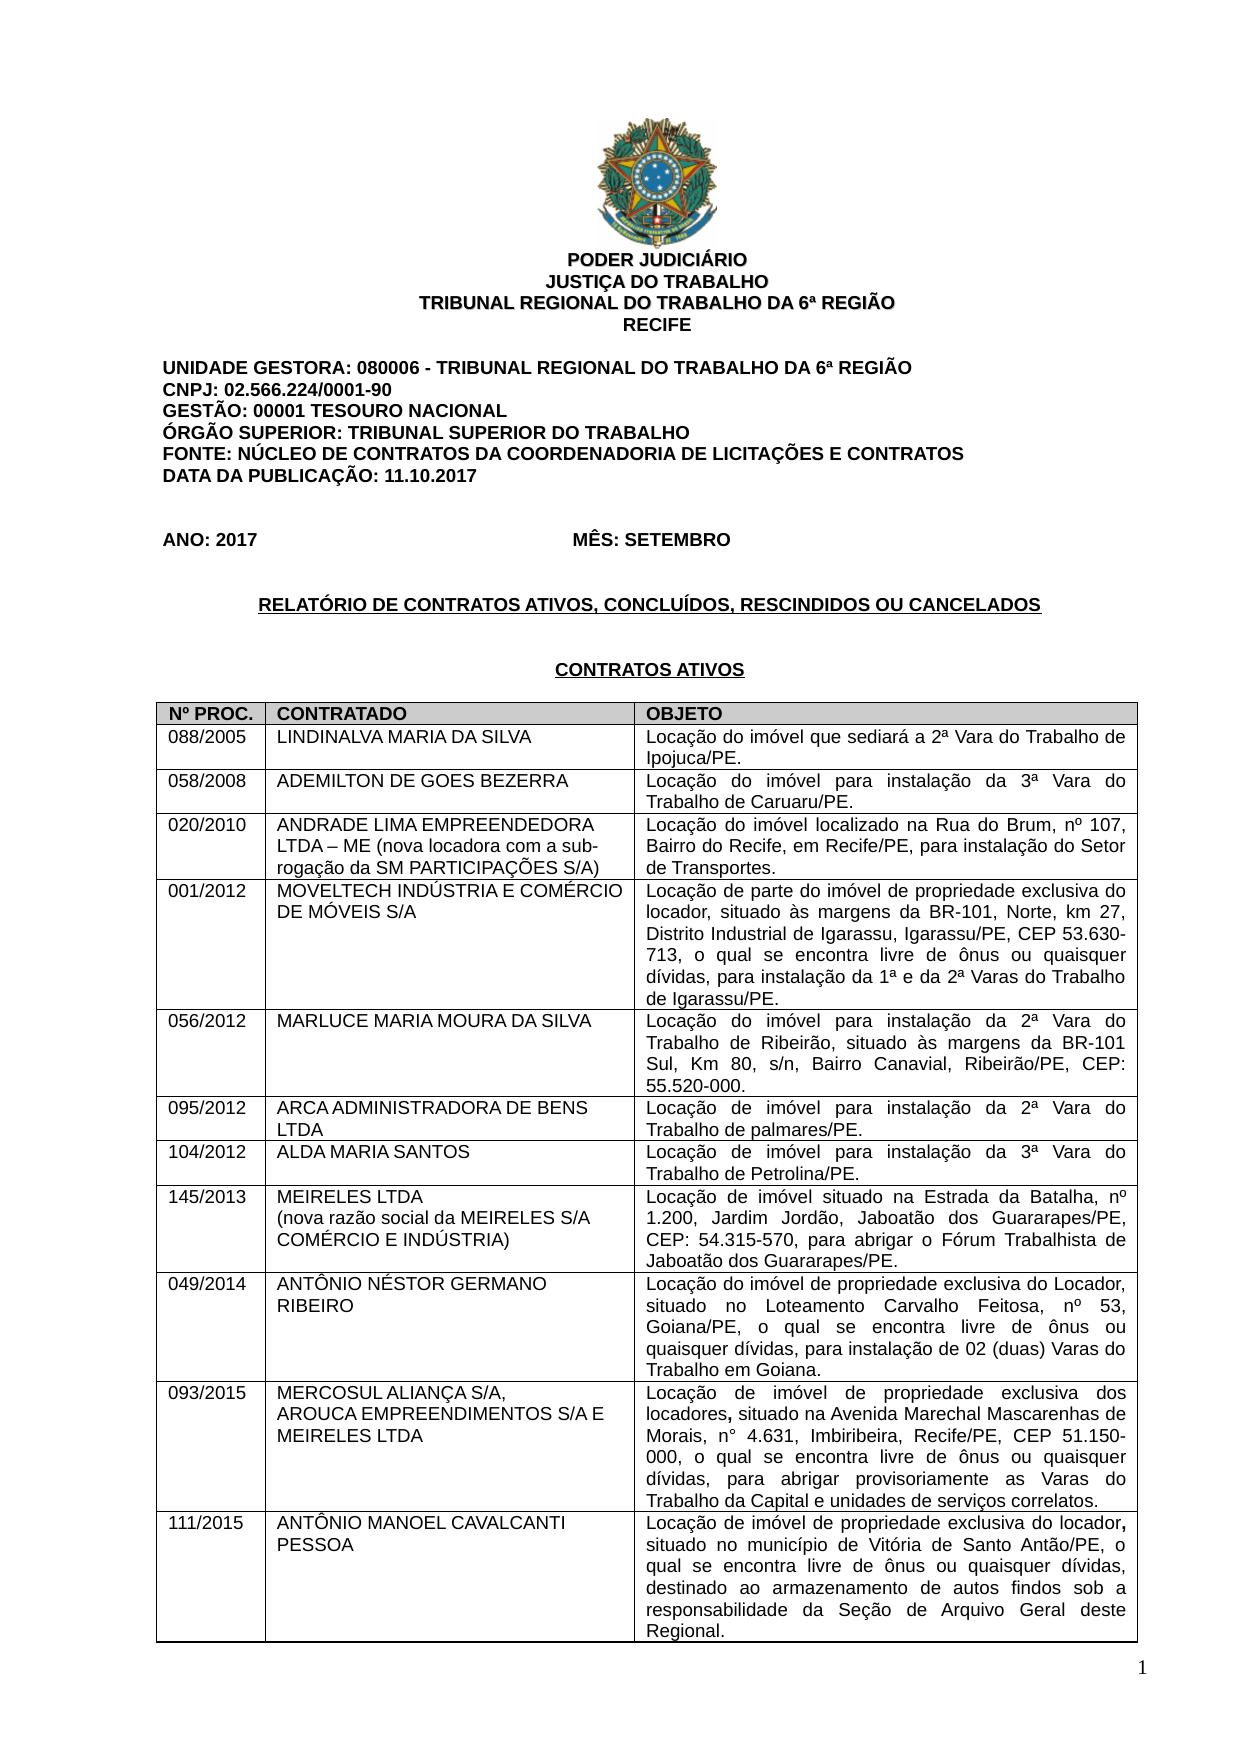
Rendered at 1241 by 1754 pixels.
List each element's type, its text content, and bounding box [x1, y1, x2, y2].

table_cell Locação de imóvel de propriedade exclusiva dos locadores, situado na Avenida Marechal Mascarenhas de Morais, n° 4.631, Imbiribeira, Recife/PE, CEP 51.150-000, o qual se encontra livre de ônus ou quaisquer dívidas, para abrigar provisoriamente as Varas do Trabalho da Capital e unidades de serviços correlatos. [635, 1382, 1137, 1511]
text UNIDADE GESTORA: 080006 - TRIBUNAL REGIONAL DO TRABALHO DA 6ª REGIÃO [162, 357, 1137, 378]
table_cell Locação de imóvel de propriedade exclusiva do locador, situado no município de Vitória de Santo Antão/PE, o qual se encontra livre de ônus ou quaisquer dívidas, destinado ao armazenamento de autos findos sob a responsabilidade da Seção de Arquivo Geral deste Regional. [635, 1512, 1137, 1641]
text ANO: 2017 MÊS: SETEMBRO [162, 529, 1137, 551]
table_cell 111/2015 [157, 1512, 265, 1641]
table_cell ARCA ADMINISTRADORA DE BENS LTDA [266, 1097, 634, 1140]
table_cell 145/2013 [157, 1186, 265, 1272]
subtitle ÓRGÃO SUPERIOR: TRIBUNAL SUPERIOR DO TRABALHO [162, 421, 1137, 443]
table_cell 088/2005 [157, 725, 265, 768]
table_cell Locação de imóvel para instalação da 3ª Vara do Trabalho de Petrolina/PE. [635, 1141, 1137, 1184]
table_cell Locação do imóvel para instalação da 2ª Vara do Trabalho de Ribeirão, situado às margens da BR-101 Sul, Km 80, s/n, Bairro Canavial, Ribeirão/PE, CEP: 55.520-000. [635, 1010, 1137, 1096]
table_cell 093/2015 [157, 1382, 265, 1511]
text TRIBUNAL REGIONAL DO TRABALHO DA 6ª REGIÃO [177, 292, 1137, 314]
table_cell 049/2014 [157, 1273, 265, 1381]
picture [597, 118, 717, 249]
table_cell Locação de imóvel para instalação da 2ª Vara do Trabalho de palmares/PE. [635, 1097, 1137, 1140]
table_header OBJETO [635, 703, 1137, 724]
table_header CONTRATADO [266, 703, 634, 724]
table_cell MOVELTECH INDÚSTRIA E COMÉRCIO DE MÓVEIS S/A [266, 880, 634, 1009]
table_cell 020/2010 [157, 814, 265, 878]
text RELATÓRIO DE CONTRATOS ATIVOS, CONCLUÍDOS, RESCINDIDOS OU CANCELADOS [162, 594, 1137, 616]
table_cell ANTÔNIO NÉSTOR GERMANO RIBEIRO [266, 1273, 634, 1381]
text PODER JUDICIÁRIO [177, 249, 1137, 271]
table_cell 095/2012 [157, 1097, 265, 1140]
table_cell Locação de parte do imóvel de propriedade exclusiva do locador, situado às margens da BR-101, Norte, km 27, Distrito Industrial de Igarassu, Igarassu/PE, CEP 53.630-713, o qual se encontra livre de ônus ou quaisquer dívidas, para instalação da 1ª e da 2ª Varas do Trabalho de Igarassu/PE. [635, 880, 1137, 1009]
table_cell 058/2008 [157, 770, 265, 813]
text JUSTIÇA DO TRABALHO [177, 271, 1137, 292]
table_cell MEIRELES LTDA (nova razão social da MEIRELES S/A COMÉRCIO E INDÚSTRIA) [266, 1186, 634, 1272]
table_cell LINDINALVA MARIA DA SILVA [266, 725, 634, 768]
table_cell ANTÔNIO MANOEL CAVALCANTI PESSOA [266, 1512, 634, 1641]
table_cell MARLUCE MARIA MOURA DA SILVA [266, 1010, 634, 1096]
table_cell Locação do imóvel que sediará a 2ª Vara do Trabalho de Ipojuca/PE. [635, 725, 1137, 768]
text DATA DA PUBLICAÇÃO: 11.10.2017 [162, 464, 1137, 486]
table_cell 104/2012 [157, 1141, 265, 1184]
subtitle CNPJ: 02.566.224/0001-90 [162, 378, 1137, 400]
table_cell Locação do imóvel de propriedade exclusiva do Locador, situado no Loteamento Carvalho Feitosa, nº 53, Goiana/PE, o qual se encontra livre de ônus ou quaisquer dívidas, para instalação de 02 (duas) Varas do Trabalho em Goiana. [635, 1273, 1137, 1381]
table_cell ANDRADE LIMA EMPREENDEDORA LTDA – ME (nova locadora com a sub-rogação da SM PARTICIPAÇÕES S/A) [266, 814, 634, 878]
table_header Nº PROC. [157, 703, 265, 724]
table_cell ADEMILTON DE GOES BEZERRA [266, 770, 634, 813]
text FONTE: NÚCLEO DE CONTRATOS DA COORDENADORIA DE LICITAÇÕES E CONTRATOS [162, 443, 1137, 464]
table_cell MERCOSUL ALIANÇA S/A, AROUCA EMPREENDIMENTOS S/A E MEIRELES LTDA [266, 1382, 634, 1511]
table_cell 056/2012 [157, 1010, 265, 1096]
text CONTRATOS ATIVOS [162, 659, 1137, 680]
table_cell 001/2012 [157, 880, 265, 1009]
table_cell Locação do imóvel para instalação da 3ª Vara do Trabalho de Caruaru/PE. [635, 770, 1137, 813]
table_cell Locação de imóvel situado na Estrada da Batalha, nº 1.200, Jardim Jordão, Jaboatão dos Guararapes/PE, CEP: 54.315-570, para abrigar o Fórum Trabalhista de Jaboatão dos Guararapes/PE. [635, 1186, 1137, 1272]
table_cell Locação do imóvel localizado na Rua do Brum, nº 107, Bairro do Recife, em Recife/PE, para instalação do Setor de Transportes. [635, 814, 1137, 878]
table_cell ALDA MARIA SANTOS [266, 1141, 634, 1184]
text GESTÃO: 00001 TESOURO NACIONAL [162, 400, 1137, 421]
text RECIFE [177, 314, 1137, 335]
